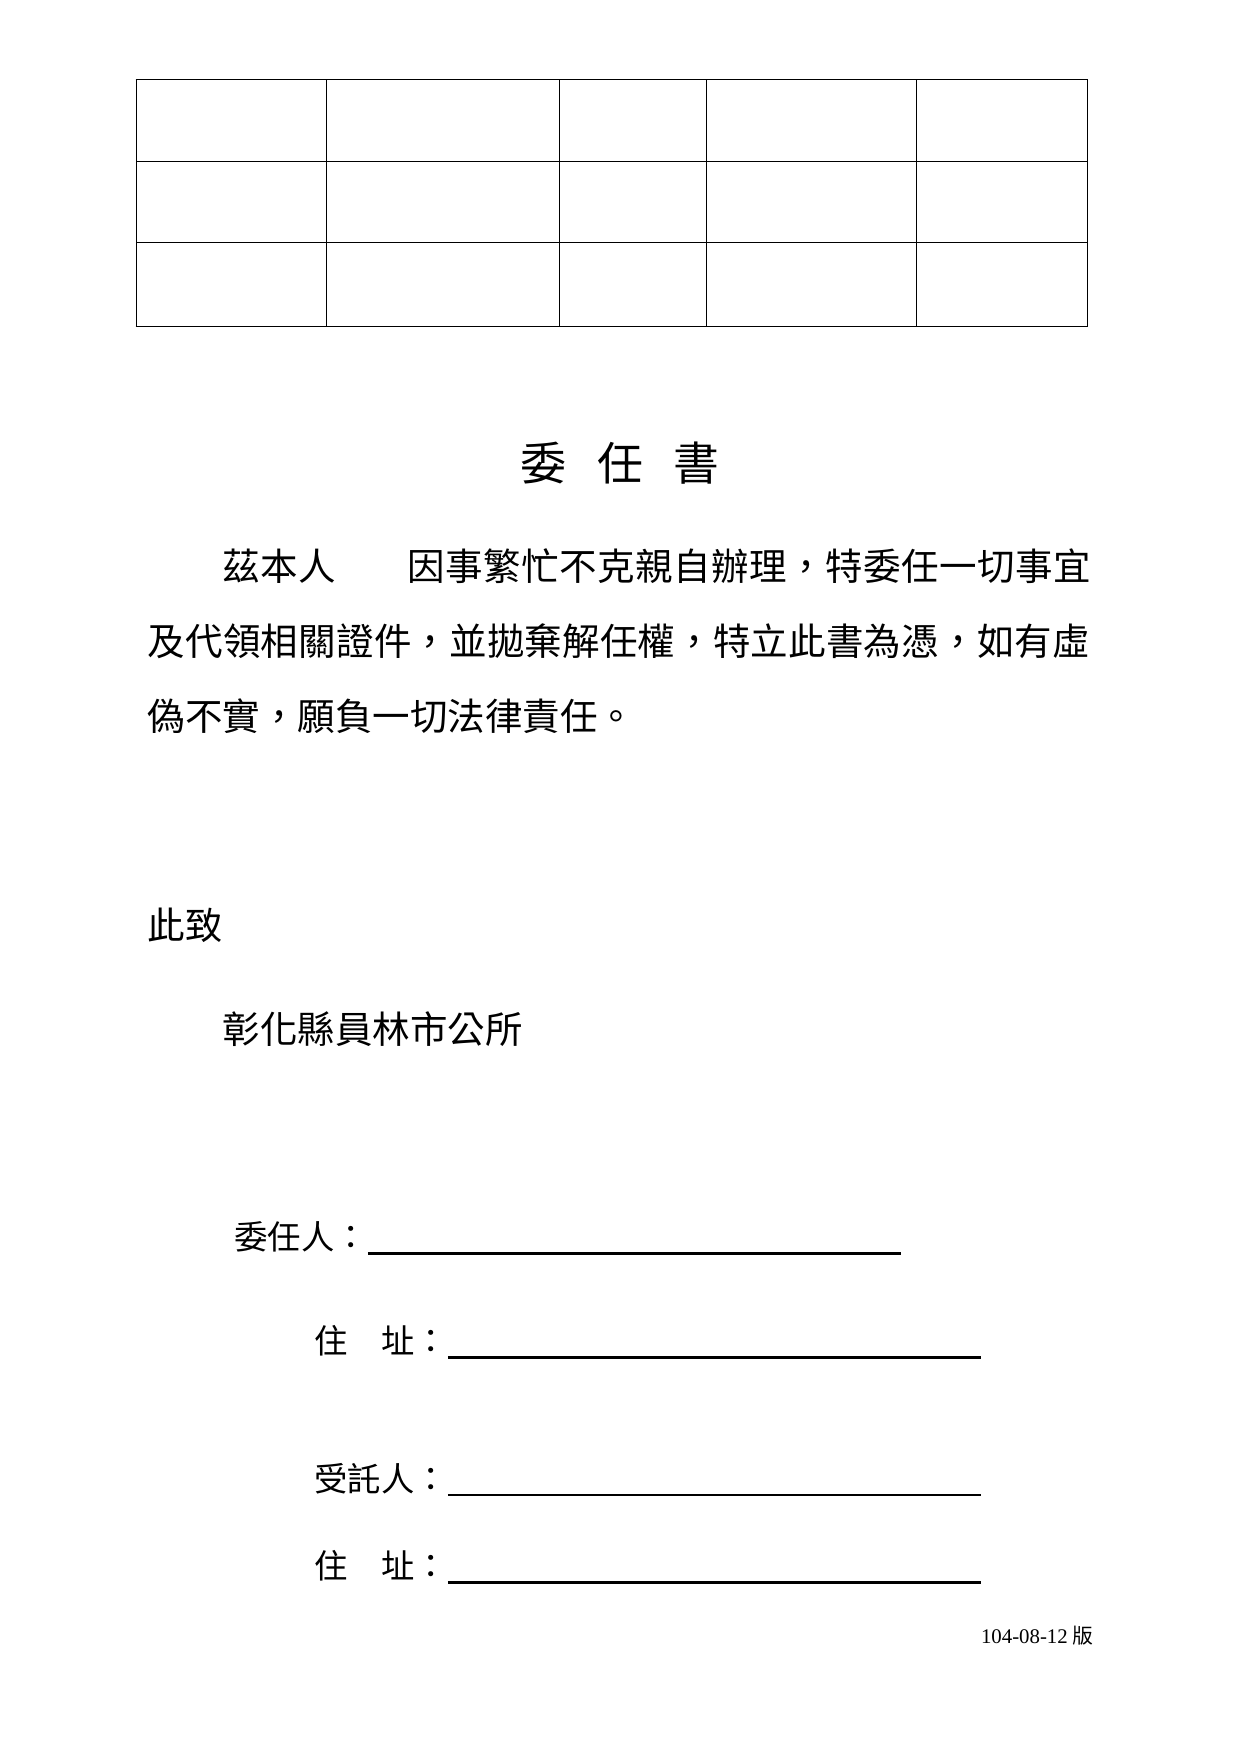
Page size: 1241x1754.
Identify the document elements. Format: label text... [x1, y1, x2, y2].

table_cell [707, 80, 916, 161]
table_cell [560, 243, 706, 326]
table_cell [137, 162, 326, 242]
text 受託人： [148, 1439, 1092, 1514]
text 委 任 書 [148, 423, 1092, 498]
table_cell [560, 162, 706, 242]
text 此致 [148, 885, 1092, 960]
table_cell [917, 162, 1087, 242]
text 彰化縣員林市公所 [148, 989, 1092, 1064]
table_cell [560, 80, 706, 161]
table_cell [137, 80, 326, 161]
table_cell [917, 80, 1087, 161]
table_cell [327, 243, 559, 326]
table_cell [917, 243, 1087, 326]
text 住 址： [148, 1302, 1092, 1377]
text 住 址： [148, 1527, 1092, 1602]
table_cell [137, 243, 326, 326]
table_cell [707, 162, 916, 242]
text 委任人： [148, 1198, 1092, 1273]
table_cell [327, 80, 559, 161]
table_cell [327, 162, 559, 242]
table_cell [707, 243, 916, 326]
text 茲本人 因事繁忙不克親自辦理，特委任一切事宜及代領相關證件，並拋棄解任權，特立此書為憑，如有虛偽不實，願負一切法律責任。 [148, 527, 1092, 752]
